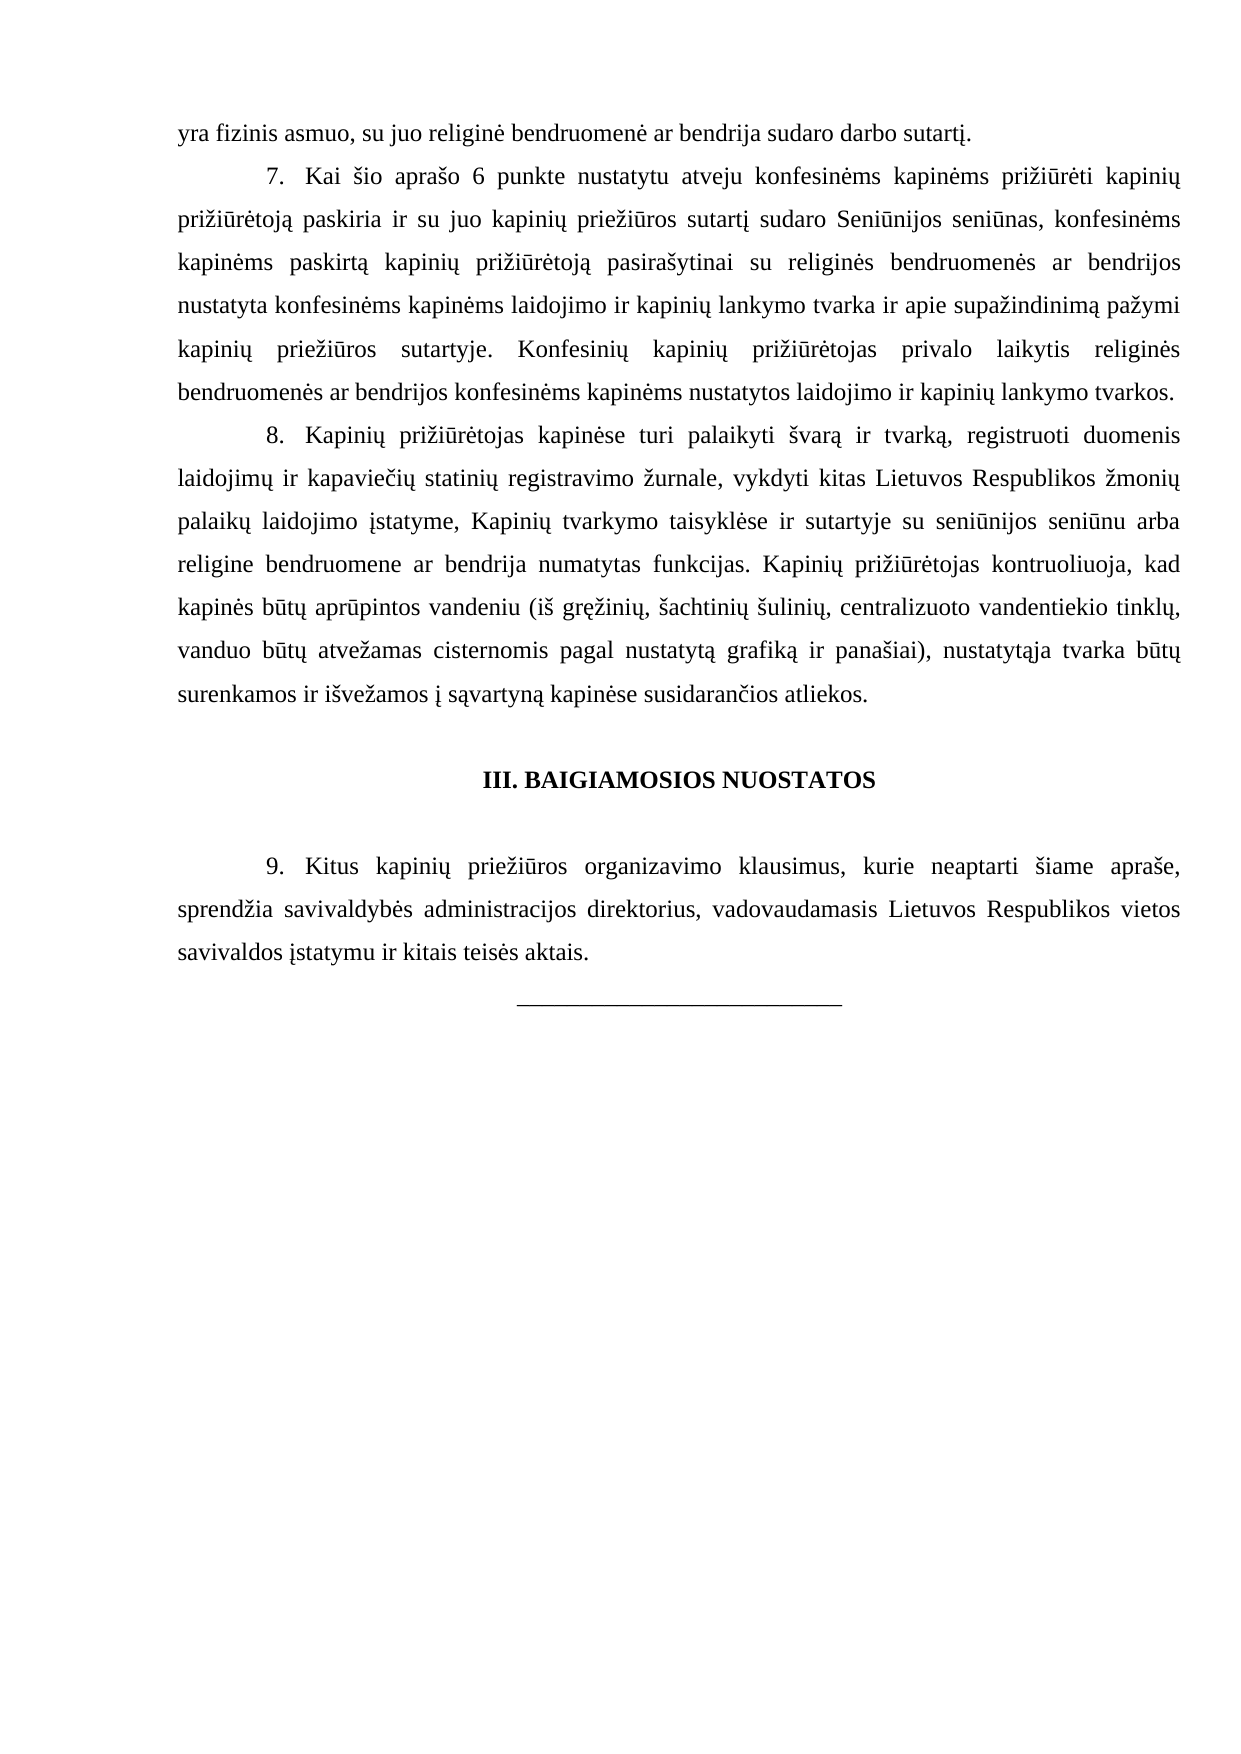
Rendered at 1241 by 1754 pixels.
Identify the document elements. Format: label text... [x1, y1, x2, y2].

text 7. Kai šio aprašo 6 punkte nustatytu atveju konfesinėms kapinėms prižiūrėti kapinių prižiūrėtoją paskiria ir su juo kapinių priežiūros sutartį sudaro Seniūnijos seniūnas, konfesinėms kapinėms paskirtą kapinių prižiūrėtoją pasirašytinai su religinės bendruomenės ar bendrijos nustatyta konfesinėms kapinėms laidojimo ir kapinių lankymo tvarka ir apie supažindinimą pažymi kapinių priežiūros sutartyje. Konfesinių kapinių prižiūrėtojas privalo laikytis religinės bendruomenės ar bendrijos konfesinėms kapinėms nustatytos laidojimo ir kapinių lankymo tvarkos. [177, 161, 1181, 406]
text III. BAIGIAMOSIOS NUOSTATOS [177, 765, 1181, 794]
text yra fizinis asmuo, su juo religinė bendruomenė ar bendrija sudaro darbo sutartį. [177, 118, 1181, 147]
text 9. Kitus kapinių priežiūros organizavimo klausimus, kurie neaptarti šiame apraše, sprendžia savivaldybės administracijos direktorius, vadovaudamasis Lietuvos Respublikos vietos savivaldos įstatymu ir kitais teisės aktais. [177, 851, 1181, 966]
text 8. Kapinių prižiūrėtojas kapinėse turi palaikyti švarą ir tvarką, registruoti duomenis laidojimų ir kapaviečių statinių registravimo žurnale, vykdyti kitas Lietuvos Respublikos žmonių palaikų laidojimo įstatyme, Kapinių tvarkymo taisyklėse ir sutartyje su seniūnijos seniūnu arba religine bendruomene ar bendrija numatytas funkcijas. Kapinių prižiūrėtojas kontruoliuoja, kad kapinės būtų aprūpintos vandeniu (iš gręžinių, šachtinių šulinių, centralizuoto vandentiekio tinklų, vanduo būtų atvežamas cisternomis pagal nustatytą grafiką ir panašiai), nustatytąja tvarka būtų surenkamos ir išvežamos į sąvartyną kapinėse susidarančios atliekos. [177, 420, 1181, 707]
text __________________________ [177, 981, 1181, 1009]
